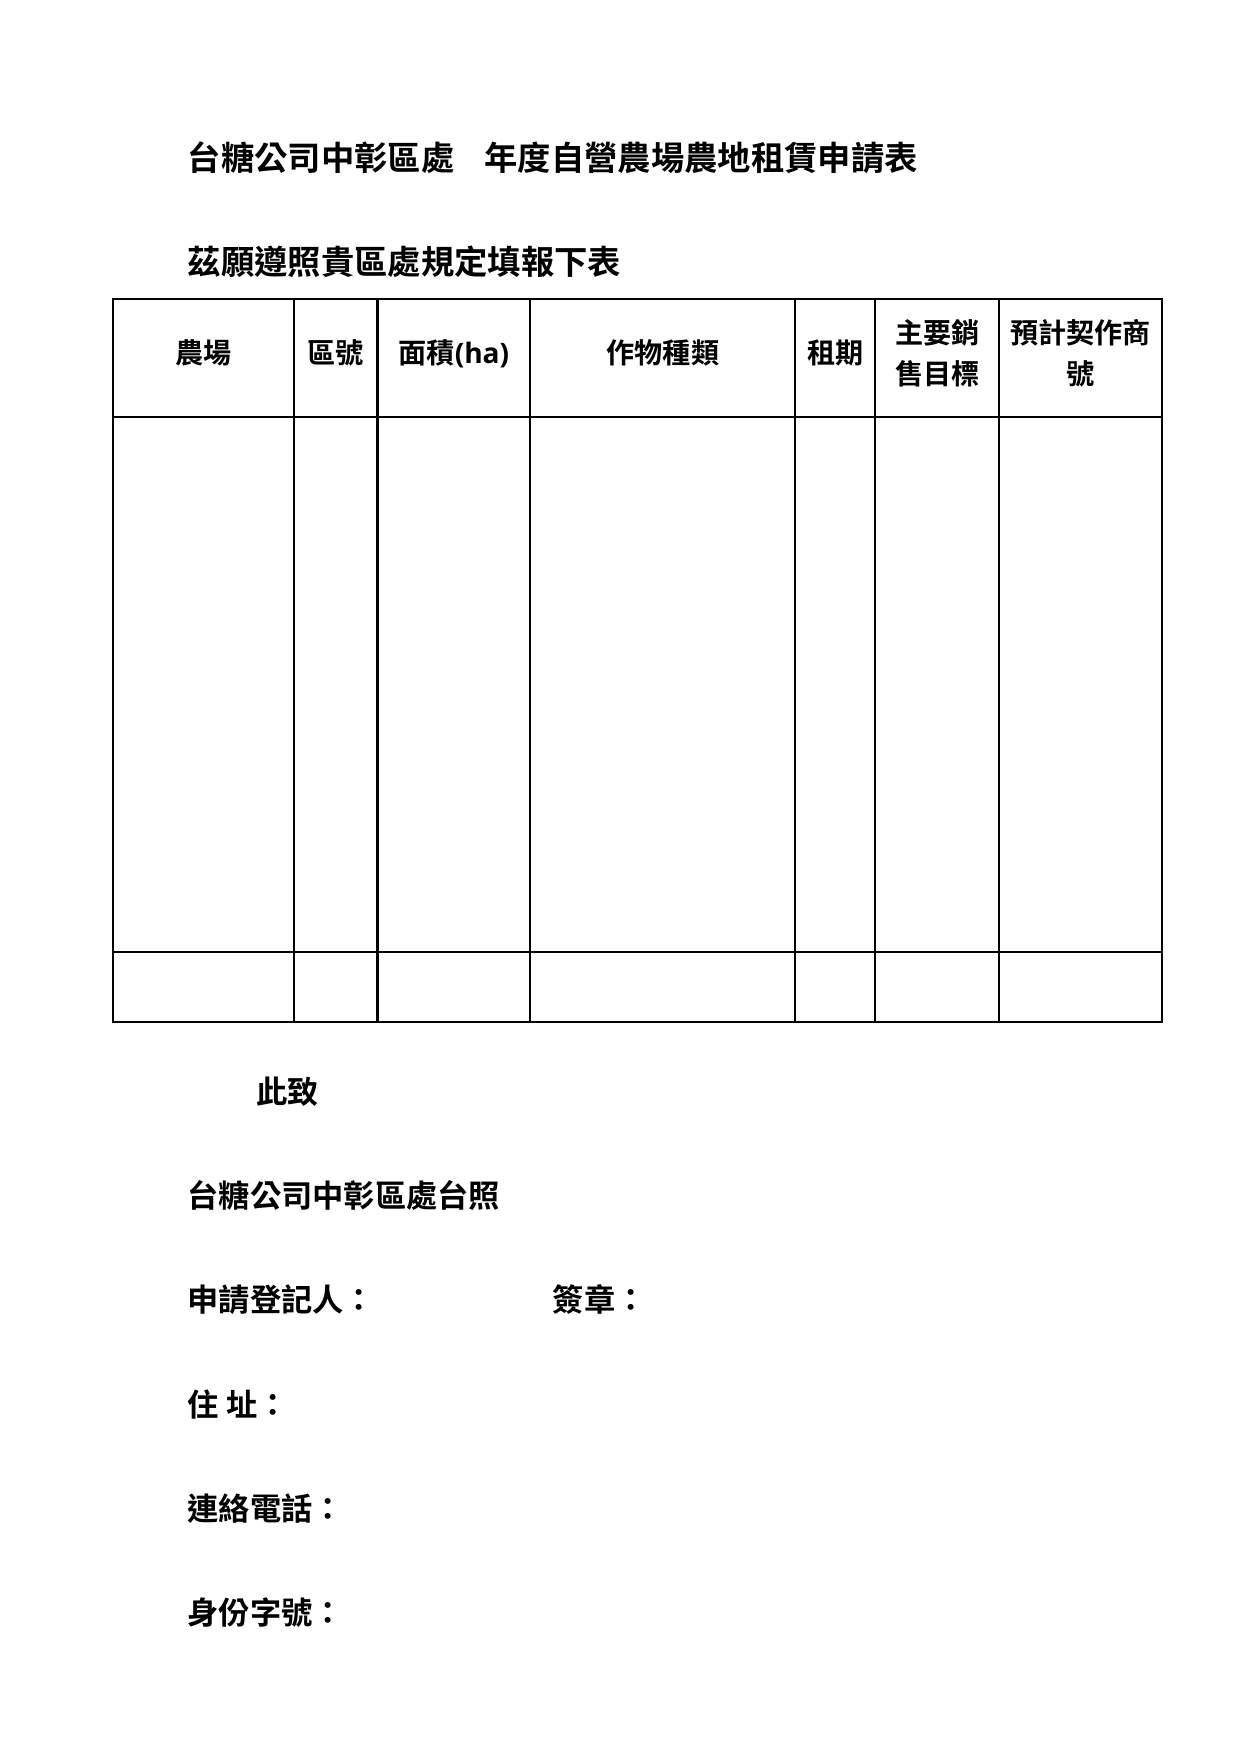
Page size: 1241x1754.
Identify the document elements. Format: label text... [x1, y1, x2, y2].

table_cell [379, 953, 529, 1021]
text 台糖公司中彰區處 年度自營農場農地租賃申請表 [187, 119, 1053, 194]
table_header 作物種類 [531, 300, 794, 416]
text 申請登記人： 簽章： [187, 1261, 1053, 1336]
table_cell [295, 418, 376, 951]
table_cell [114, 953, 293, 1021]
table_cell [114, 418, 293, 951]
table_cell [531, 953, 794, 1021]
table_cell [379, 418, 529, 951]
table_header 區號 [295, 300, 376, 416]
table_cell [295, 953, 376, 1021]
table_header 主要銷售目標 [876, 300, 998, 416]
text 茲願遵照貴區處規定填報下表 [187, 223, 1053, 298]
table_cell [1000, 418, 1161, 951]
table_header 預計契作商號 [1000, 300, 1161, 416]
table_cell [796, 418, 874, 951]
table_header 農場 [114, 300, 293, 416]
text 此致 [187, 1052, 1053, 1127]
table_cell [531, 418, 794, 951]
table_cell [876, 953, 998, 1021]
table_cell [796, 953, 874, 1021]
table_header 租期 [796, 300, 874, 416]
text 住 址： [187, 1365, 1053, 1440]
text 連絡電話： [187, 1469, 1053, 1544]
text 身份字號： [187, 1573, 1053, 1648]
text 台糖公司中彰區處台照 [187, 1156, 1053, 1231]
table_header 面積(ha) [379, 300, 529, 416]
table_cell [876, 418, 998, 951]
table_cell [1000, 953, 1161, 1021]
